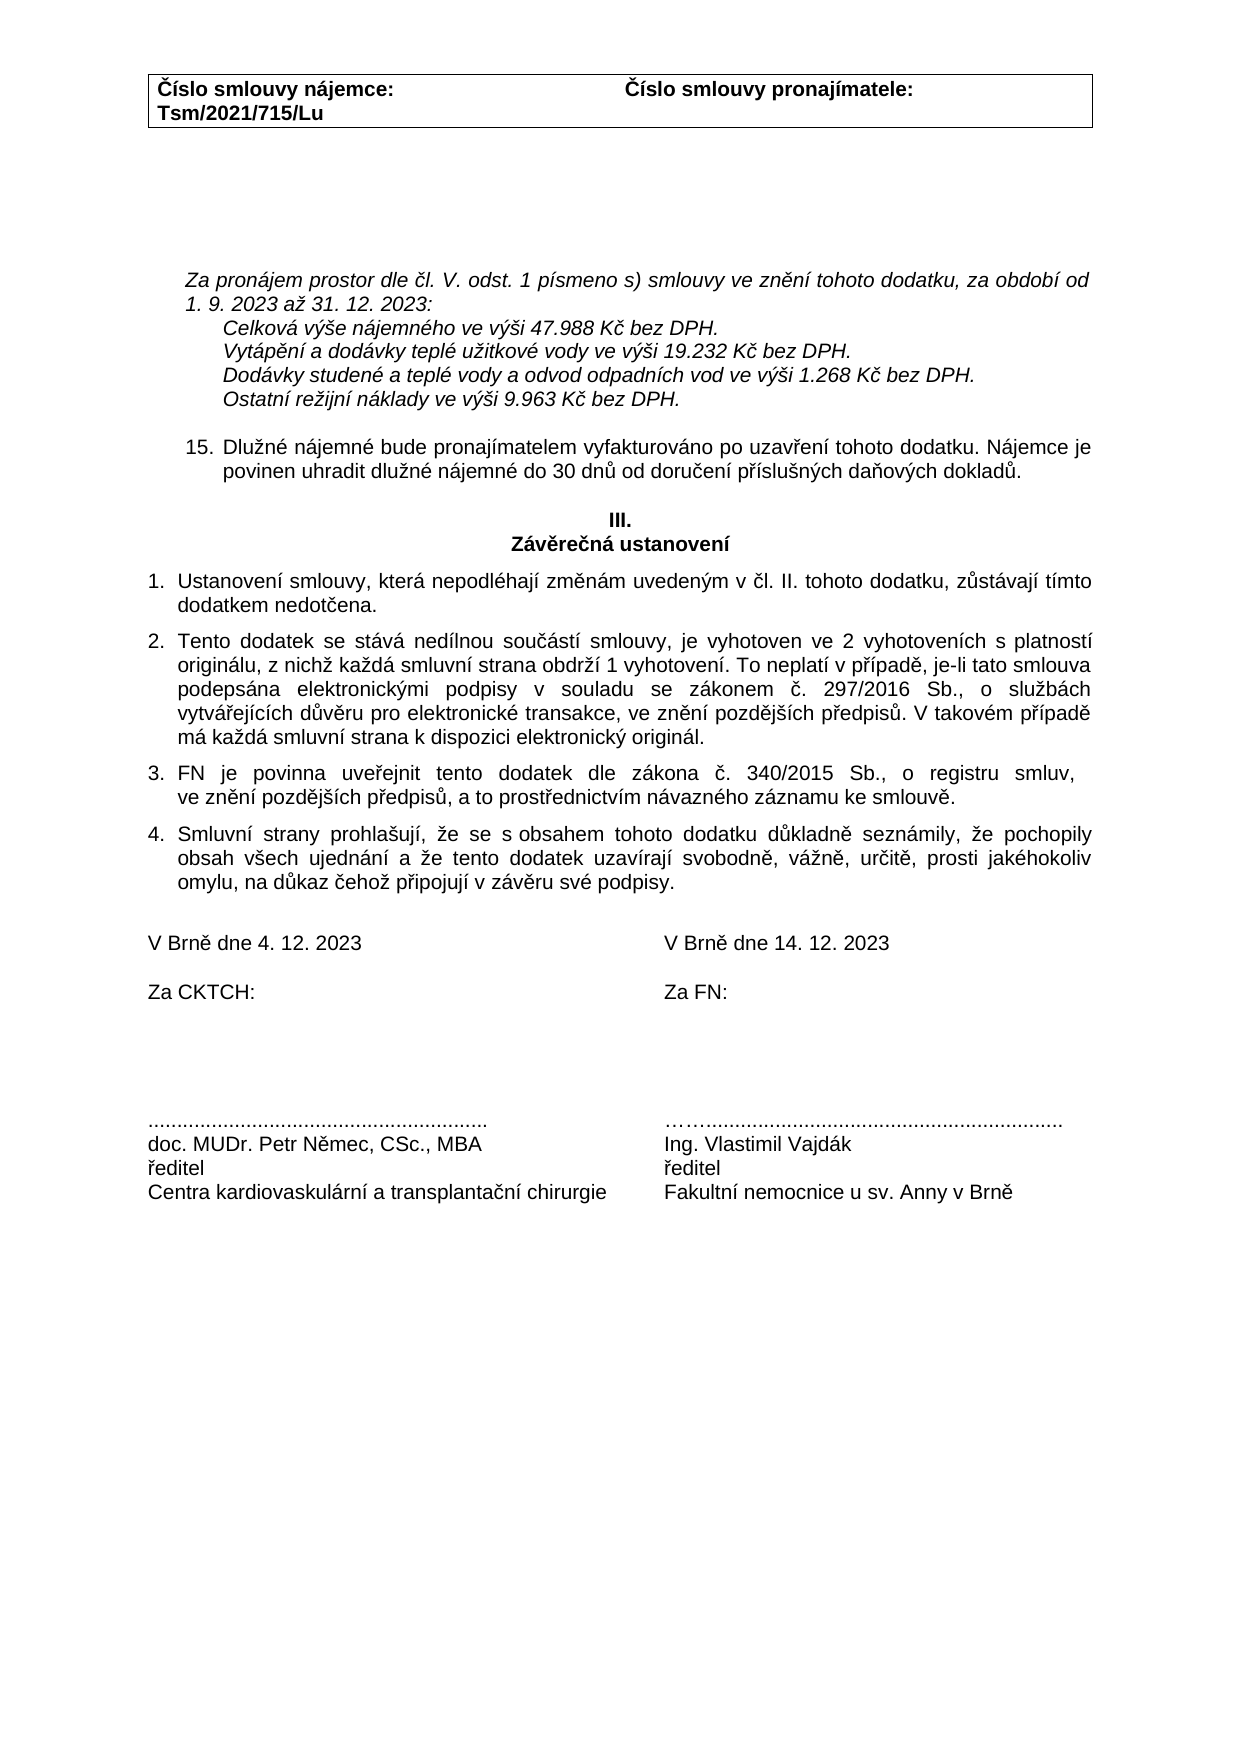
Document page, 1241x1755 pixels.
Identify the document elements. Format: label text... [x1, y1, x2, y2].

list Dlužné nájemné bude pronajímatelem vyfakturováno po uzavření tohoto dodatku. Nájemce je povinen uhradit dlužné nájemné do 30 dnů od doručení příslušných daňových dokladů. [185, 435, 1093, 483]
list Tento dodatek se stává nedílnou součástí smlouvy, je vyhotoven ve 2 vyhotoveních s platností originálu, z nichž každá smluvní strana obdrží 1 vyhotovení. To neplatí v případě, je-li tato smlouva podepsána elektronickými podpisy v souladu se zákonem č. 297/2016 Sb., o službách vytvářejících důvěru pro elektronické transakce, ve znění pozdějších předpisů. V takovém případě má každá smluvní strana k dispozici elektronický originál. [148, 629, 1093, 749]
text ........................................................... …….............................................................. [148, 1108, 1093, 1132]
text Závěrečná ustanovení [148, 532, 1093, 556]
list FN je povinna uveřejnit tento dodatek dle zákona č. 340/2015 Sb., o registru smluv, ve znění pozdějších předpisů, a to prostřednictvím návazného záznamu ke smlouvě. [148, 761, 1093, 809]
list Smluvní strany prohlašují, že se s obsahem tohoto dodatku důkladně seznámily, že pochopily obsah všech ujednání a že tento dodatek uzavírají svobodně, vážně, určitě, prosti jakéhokoliv omylu, na důkaz čehož připojují v závěru své podpisy. [148, 822, 1093, 893]
text Za CKTCH: Za FN: [148, 980, 1093, 1004]
text Za pronájem prostor dle čl. V. odst. 1 písmeno s) smlouvy ve znění tohoto dodatku, za období od 1. 9. 2023 až 31. 12. 2023: [185, 267, 1093, 315]
list Ustanovení smlouvy, která nepodléhají změnám uvedeným v čl. II. tohoto dodatku, zůstávají tímto dodatkem nedotčena. [148, 568, 1093, 616]
text Celková výše nájemného ve výši 47.988 Kč bez DPH. [223, 315, 1093, 339]
text Centra kardiovaskulární a transplantační chirurgie Fakultní nemocnice u sv. Anny v Brně [148, 1180, 1093, 1204]
text Ostatní režijní náklady ve výši 9.963 Kč bez DPH. [223, 387, 1093, 411]
text V Brně dne 4. 12. 2023 V Brně dne 14. 12. 2023 [148, 931, 1093, 955]
text doc. MUDr. Petr Němec, CSc., MBA Ing. Vlastimil Vajdák [148, 1132, 1093, 1156]
text ředitel ředitel [148, 1156, 1093, 1180]
text III. [148, 508, 1093, 532]
text Vytápění a dodávky teplé užitkové vody ve výši 19.232 Kč bez DPH. [223, 339, 1093, 363]
text Dodávky studené a teplé vody a odvod odpadních vod ve výši 1.268 Kč bez DPH. [223, 363, 1093, 387]
